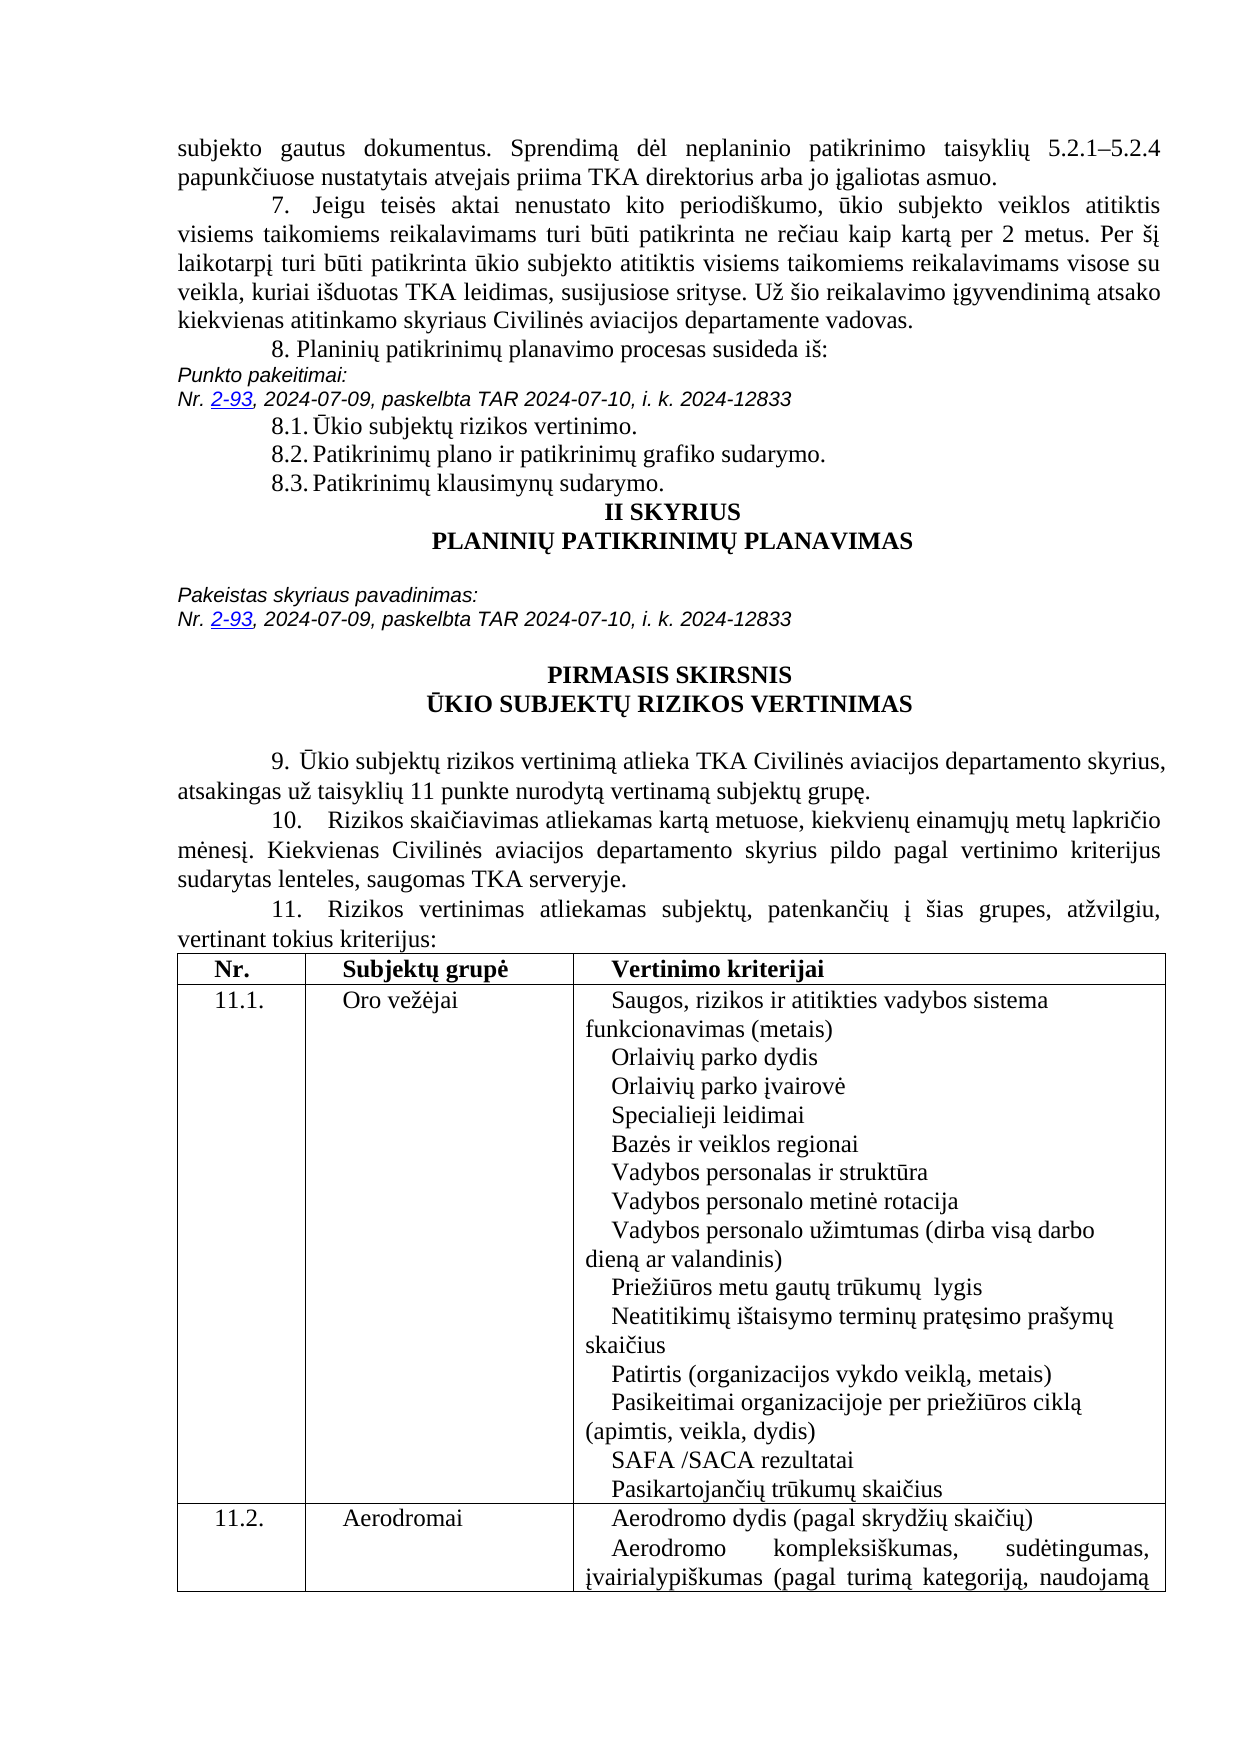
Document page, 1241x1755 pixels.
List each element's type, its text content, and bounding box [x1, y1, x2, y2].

table_header Subjektų grupė [306, 954, 573, 984]
text Nr. 2-93, 2024-07-09, paskelbta TAR 2024-07-10, i. k. 2024-12833 [177, 607, 1166, 631]
text Pakeistas skyriaus pavadinimas: [177, 583, 1166, 607]
table_cell Oro vežėjai [306, 985, 573, 1502]
table_cell 11.2. [178, 1504, 305, 1591]
text 11. Rizikos vertinimas atliekamas subjektų, patenkančių į šias grupes, atžvilgiu, vertinant tokius kriterijus: [177, 894, 1162, 952]
text PLANINIŲ PATIKRINIMŲ PLANAVIMAS [179, 526, 1166, 554]
table_cell 11.1. [178, 985, 305, 1502]
text 10. Rizikos skaičiavimas atliekamas kartą metuose, kiekvienų einamųjų metų lapkričio mėnesį. Kiekvienas Civilinės aviacijos departamento skyrius pildo pagal vertinimo kriterijus sudarytas lenteles, saugomas TKA serveryje. [177, 805, 1162, 893]
text Nr. 2-93, 2024-07-09, paskelbta TAR 2024-07-10, i. k. 2024-12833 [177, 387, 1166, 411]
table_header Vertinimo kriterijai [574, 954, 1165, 984]
text II SKYRIUS [179, 497, 1166, 526]
text 8.3. Patikrinimų klausimynų sudarymo. [177, 468, 1162, 497]
text 7. Jeigu teisės aktai nenustato kito periodiškumo, ūkio subjekto veiklos atitiktis visiems taikomiems reikalavimams turi būti patikrinta ne rečiau kaip kartą per 2 metus. Per šį laikotarpį turi būti patikrinta ūkio subjekto atitiktis visiems taikomiems reikalavimams visose su veikla, kuriai išduotas TKA leidimas, susijusiose srityse. Už šio reikalavimo įgyvendinimą atsako kiekvienas atitinkamo skyriaus Civilinės aviacijos departamente vadovas. [177, 190, 1162, 334]
text 9. Ūkio subjektų rizikos vertinimą atlieka TKA Civilinės aviacijos departamento skyrius, atsakingas už taisyklių 11 punkte nurodytą vertinamą subjektų grupę. [177, 746, 1166, 804]
text ŪKIO SUBJEKTŲ RIZIKOS VERTINIMAS [177, 689, 1162, 717]
text 8.2. Patikrinimų plano ir patikrinimų grafiko sudarymo. [177, 439, 871, 468]
text subjekto gautus dokumentus. Sprendimą dėl neplaninio patikrinimo taisyklių 5.2.1–5.2.4 papunkčiuose nustatytais atvejais priima TKA direktorius arba jo įgaliotas asmuo. [177, 133, 1162, 190]
table_cell Saugos, rizikos ir atitikties vadybos sistema funkcionavimas (metais) Orlaivių parko dydis Orlaivių parko įvairovė Specialieji leidimai Bazės ir veiklos regionai Vadybos personalas ir struktūra Vadybos personalo metinė rotacija Vadybos personalo užimtumas (dirba visą darbo dieną ar valandinis) Priežiūros metu gautų trūkumų lygis Neatitikimų ištaisymo terminų pratęsimo prašymų skaičius Patirtis (organizacijos vykdo veiklą, metais) Pasikeitimai organizacijoje per priežiūros ciklą (apimtis, veikla, dydis) SAFA /SACA rezultatai Pasikartojančių trūkumų skaičius [574, 985, 1165, 1502]
text 8.1. Ūkio subjektų rizikos vertinimo. [177, 411, 871, 439]
text 8. Planinių patikrinimų planavimo procesas susideda iš: [177, 334, 1171, 363]
table_cell Aerodromai [306, 1504, 573, 1591]
table_cell Aerodromo dydis (pagal skrydžių skaičių) Aerodromo kompleksiškumas, sudėtingumas, įvairialypiškumas (pagal turimą kategoriją, naudojamą [574, 1504, 1165, 1591]
table_header Nr. [178, 954, 305, 984]
text PIRMASIS SKIRSNIS [177, 660, 1162, 689]
text Punkto pakeitimai: [177, 363, 1166, 387]
